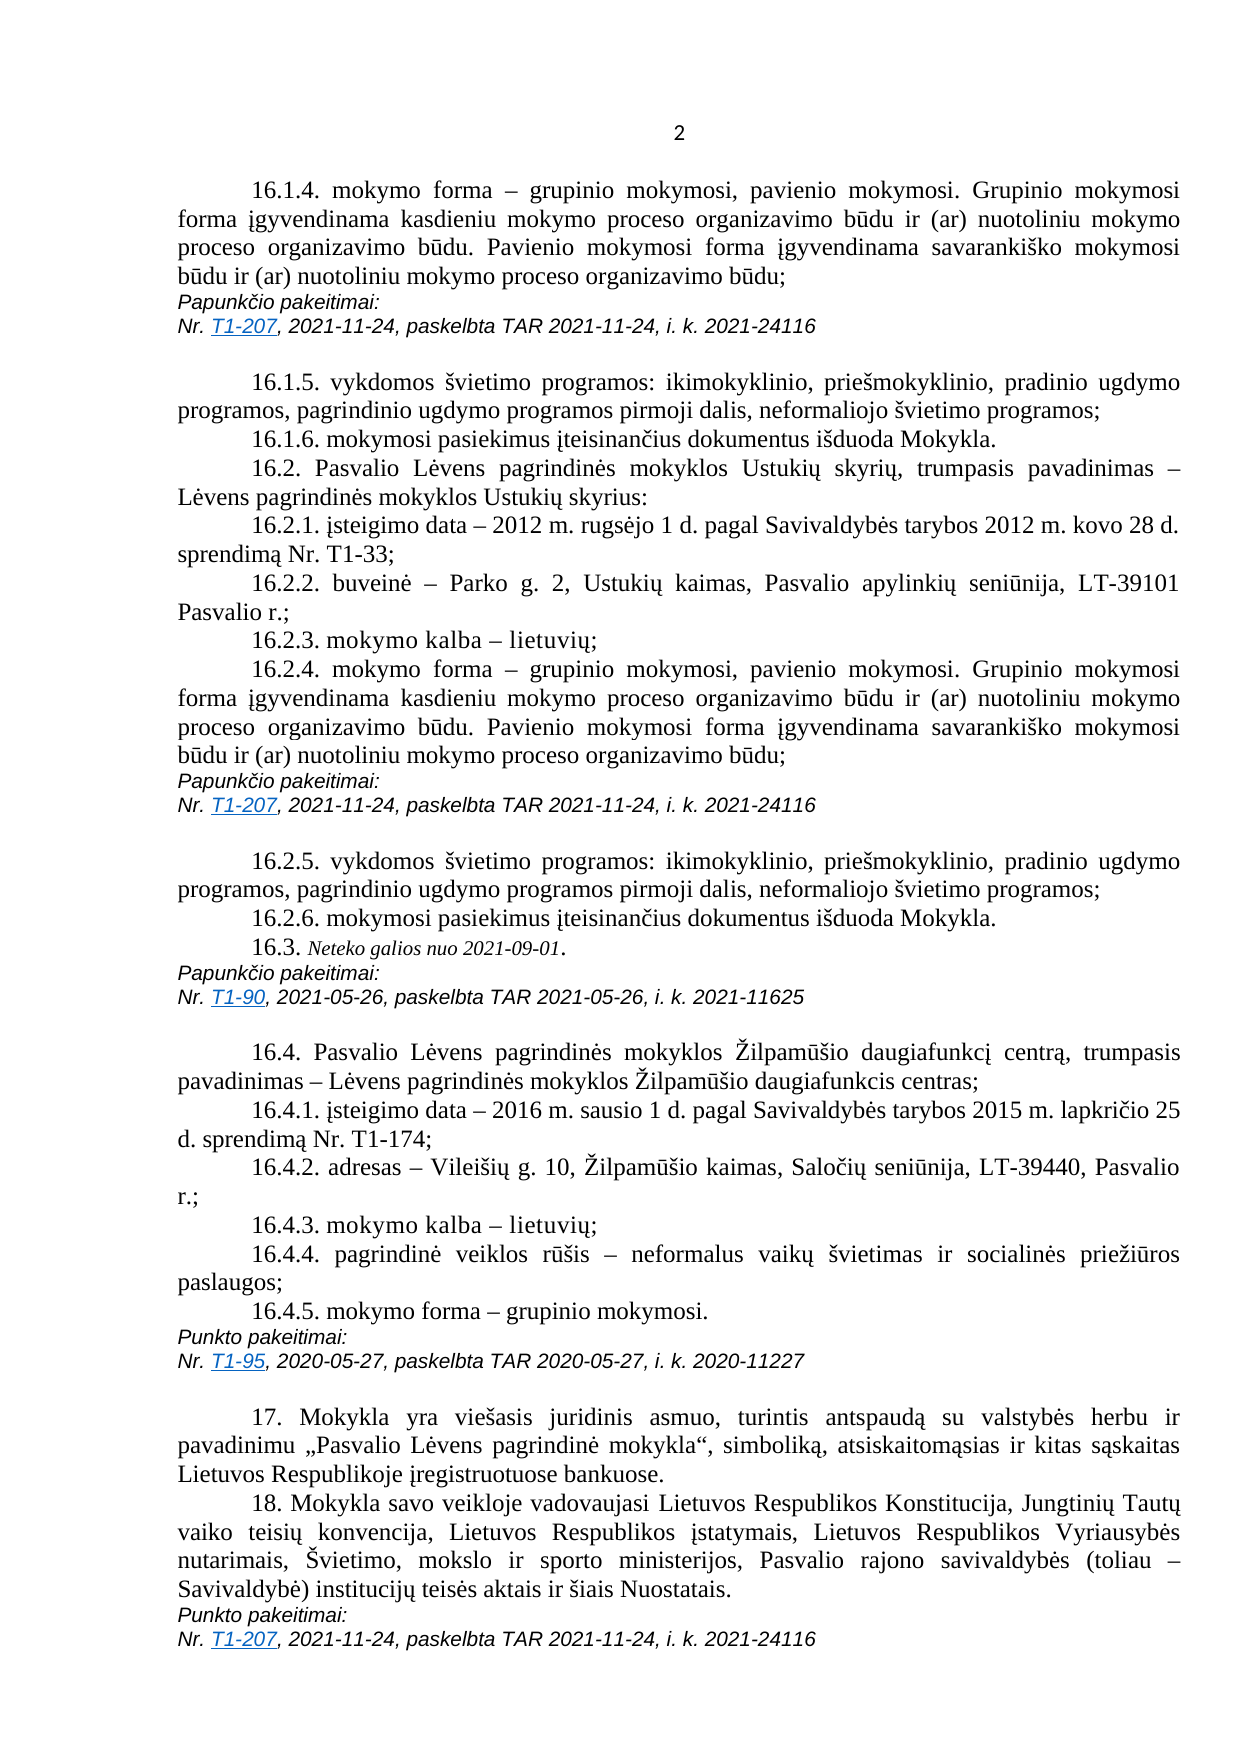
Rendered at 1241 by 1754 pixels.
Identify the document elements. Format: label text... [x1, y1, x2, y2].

text 16.4. Pasvalio Lėvens pagrindinės mokyklos Žilpamūšio daugiafunkcį centrą, trumpasis pavadinimas – Lėvens pagrindinės mokyklos Žilpamūšio daugiafunkcis centras; [177, 1037, 1181, 1095]
text 16.4.3. mokymo kalba – lietuvių; [177, 1210, 1181, 1239]
text 16.2.1. įsteigimo data – 2012 m. rugsėjo 1 d. pagal Savivaldybės tarybos 2012 m. kovo 28 d. sprendimą Nr. T1-33; [177, 510, 1181, 568]
text Punkto pakeitimai: [177, 1603, 1181, 1627]
text 18. Mokykla savo veikloje vadovaujasi Lietuvos Respublikos Konstitucija, Jungtinių Tautų vaiko teisių konvencija, Lietuvos Respublikos įstatymais, Lietuvos Respublikos Vyriausybės nutarimais, Švietimo, mokslo ir sporto ministerijos, Pasvalio rajono savivaldybės (toliau – Savivaldybė) institucijų teisės aktais ir šiais Nuostatais. [177, 1488, 1181, 1603]
text 16.4.1. įsteigimo data – 2016 m. sausio 1 d. pagal Savivaldybės tarybos 2015 m. lapkričio 25 d. sprendimą Nr. T1-174; [177, 1095, 1181, 1152]
text 16.3. Neteko galios nuo 2021-09-01. [177, 932, 1181, 961]
text Nr. T1-207, 2021-11-24, paskelbta TAR 2021-11-24, i. k. 2021-24116 [177, 1627, 1181, 1651]
text 16.2.4. mokymo forma – grupinio mokymosi, pavienio mokymosi. Grupinio mokymosi forma įgyvendinama kasdieniu mokymo proceso organizavimo būdu ir (ar) nuotoliniu mokymo proceso organizavimo būdu. Pavienio mokymosi forma įgyvendinama savarankiško mokymosi būdu ir (ar) nuotoliniu mokymo proceso organizavimo būdu; [177, 654, 1181, 769]
text Papunkčio pakeitimai: [177, 290, 1181, 314]
text 16.4.4. pagrindinė veiklos rūšis – neformalus vaikų švietimas ir socialinės priežiūros paslaugos; [177, 1239, 1181, 1296]
text 16.4.2. adresas – Vileišių g. 10, Žilpamūšio kaimas, Saločių seniūnija, LT-39440, Pasvalio r.; [177, 1152, 1181, 1210]
text Nr. T1-207, 2021-11-24, paskelbta TAR 2021-11-24, i. k. 2021-24116 [177, 314, 1181, 338]
text 16.2. Pasvalio Lėvens pagrindinės mokyklos Ustukių skyrių, trumpasis pavadinimas – Lėvens pagrindinės mokyklos Ustukių skyrius: [177, 453, 1181, 510]
text Papunkčio pakeitimai: [177, 769, 1181, 793]
text Nr. T1-207, 2021-11-24, paskelbta TAR 2021-11-24, i. k. 2021-24116 [177, 793, 1181, 817]
text 16.1.4. mokymo forma – grupinio mokymosi, pavienio mokymosi. Grupinio mokymosi forma įgyvendinama kasdieniu mokymo proceso organizavimo būdu ir (ar) nuotoliniu mokymo proceso organizavimo būdu. Pavienio mokymosi forma įgyvendinama savarankiško mokymosi būdu ir (ar) nuotoliniu mokymo proceso organizavimo būdu; [177, 175, 1181, 290]
text 16.2.6. mokymosi pasiekimus įteisinančius dokumentus išduoda Mokykla. [177, 903, 1181, 932]
text 16.2.5. vykdomos švietimo programos: ikimokyklinio, priešmokyklinio, pradinio ugdymo programos, pagrindinio ugdymo programos pirmoji dalis, neformaliojo švietimo programos; [177, 846, 1181, 903]
text Nr. T1-90, 2021-05-26, paskelbta TAR 2021-05-26, i. k. 2021-11625 [177, 985, 1181, 1009]
text Punkto pakeitimai: [177, 1325, 1181, 1349]
text 16.1.6. mokymosi pasiekimus įteisinančius dokumentus išduoda Mokykla. [177, 424, 1181, 453]
text 16.1.5. vykdomos švietimo programos: ikimokyklinio, priešmokyklinio, pradinio ugdymo programos, pagrindinio ugdymo programos pirmoji dalis, neformaliojo švietimo programos; [177, 367, 1181, 424]
text Nr. T1-95, 2020-05-27, paskelbta TAR 2020-05-27, i. k. 2020-11227 [177, 1349, 1181, 1373]
text 16.2.2. buveinė – Parko g. 2, Ustukių kaimas, Pasvalio apylinkių seniūnija, LT-39101 Pasvalio r.; [177, 568, 1181, 625]
text 16.4.5. mokymo forma – grupinio mokymosi. [177, 1296, 1181, 1325]
text Papunkčio pakeitimai: [177, 961, 1181, 985]
text 16.2.3. mokymo kalba – lietuvių; [177, 625, 1181, 654]
text 17. Mokykla yra viešasis juridinis asmuo, turintis antspaudą su valstybės herbu ir pavadinimu „Pasvalio Lėvens pagrindinė mokykla“, simboliką, atsiskaitomąsias ir kitas sąskaitas Lietuvos Respublikoje įregistruotuose bankuose. [177, 1402, 1181, 1488]
